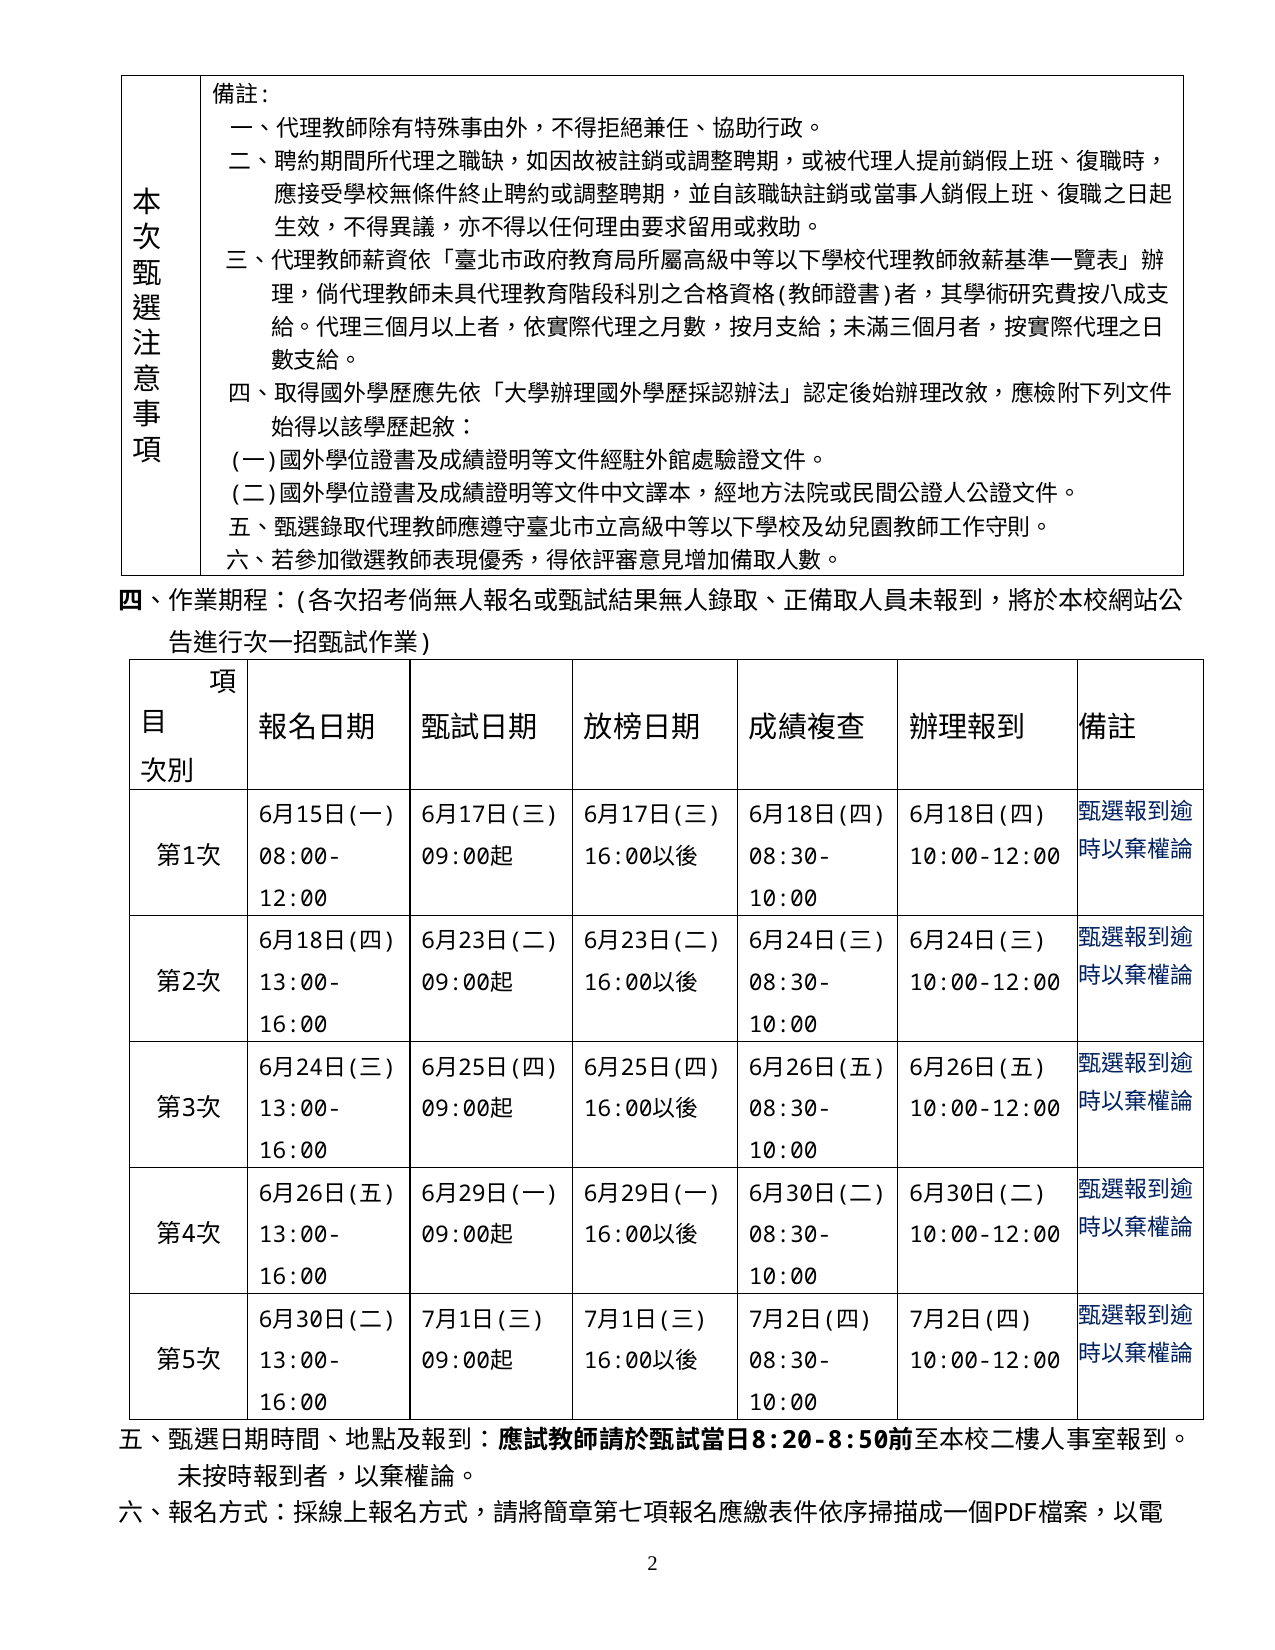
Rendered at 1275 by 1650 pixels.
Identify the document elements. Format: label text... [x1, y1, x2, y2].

table_header 辦理報到 [898, 660, 1077, 788]
table_cell 6月29日(一) 09:00起 [411, 1168, 572, 1293]
table_cell 6月25日(四) 09:00起 [411, 1042, 572, 1167]
table_cell 6月26日(五) 13:00-16:00 [248, 1168, 409, 1293]
table_cell 6月24日(三) 10:00-12:00 [898, 916, 1077, 1041]
table_cell 第1次 [130, 790, 247, 914]
table_cell 6月25日(四) 16:00以後 [573, 1042, 737, 1167]
table_cell 甄選報到逾時以棄權論 [1078, 790, 1203, 914]
table_cell 6月18日(四) 10:00-12:00 [898, 790, 1077, 914]
table_cell 甄選報到逾時以棄權論 [1078, 1294, 1203, 1419]
table_header 放榜日期 [573, 660, 737, 788]
table_cell 6月15日(一) 08:00-12:00 [248, 790, 409, 914]
table_cell 6月26日(五) 10:00-12:00 [898, 1042, 1077, 1167]
table_cell 7月1日(三) 16:00以後 [573, 1294, 737, 1419]
table_cell 6月17日(三) 09:00起 [411, 790, 572, 914]
table_cell 6月17日(三) 16:00以後 [573, 790, 737, 914]
table_cell 第4次 [130, 1168, 247, 1293]
table_cell 6月29日(一) 16:00以後 [573, 1168, 737, 1293]
table_cell 6月26日(五) 08:30-10:00 [738, 1042, 897, 1167]
table_cell 6月30日(二) 13:00-16:00 [248, 1294, 409, 1419]
text 六、報名方式：採線上報名方式，請將簡章第七項報名應繳表件依序掃描成一個PDF檔案，以電 [118, 1492, 1186, 1528]
table_cell 6月23日(二) 09:00起 [411, 916, 572, 1041]
table_header 報名日期 [248, 660, 409, 788]
table_cell 6月30日(二) 08:30-10:00 [738, 1168, 897, 1293]
table_cell 6月24日(三) 08:30-10:00 [738, 916, 897, 1041]
text 五、甄選日期時間、地點及報到：應試教師請於甄試當日8:20-8:50前至本校二樓人事室報到。未按時報到者，以棄權論。 [118, 1420, 1186, 1492]
table_cell 7月2日(四) 10:00-12:00 [898, 1294, 1077, 1419]
table_cell 6月23日(二) 16:00以後 [573, 916, 737, 1041]
table_cell 甄選報到逾時以棄權論 [1078, 916, 1203, 1041]
table_cell 甄選報到逾時以棄權論 [1078, 1168, 1203, 1293]
table_cell 6月18日(四) 13:00-16:00 [248, 916, 409, 1041]
table_cell 第2次 [130, 916, 247, 1041]
table_cell 第5次 [130, 1294, 247, 1419]
table_cell 6月24日(三) 13:00-16:00 [248, 1042, 409, 1167]
table_header 項目 次別 [130, 660, 247, 788]
table_header 備註 [1078, 660, 1203, 788]
text 四、作業期程：(各次招考倘無人報名或甄試結果無人錄取、正備取人員未報到，將於本校網站公告進行次一招甄試作業) [118, 576, 1186, 659]
table_cell 本次甄選注意事項 [122, 76, 200, 575]
table_header 成績複查 [738, 660, 897, 788]
table_cell 6月18日(四) 08:30-10:00 [738, 790, 897, 914]
table_header 甄試日期 [411, 660, 572, 788]
table_cell 第3次 [130, 1042, 247, 1167]
table_cell 7月2日(四) 08:30-10:00 [738, 1294, 897, 1419]
table_cell 甄選報到逾時以棄權論 [1078, 1042, 1203, 1167]
table_cell 7月1日(三) 09:00起 [411, 1294, 572, 1419]
table_cell 備註: 一、代理教師除有特殊事由外，不得拒絕兼任、協助行政。 二、聘約期間所代理之職缺，如因故被註銷或調整聘期，或被代理人提前銷假上班、復職時，應接受學校無條件終止聘約或調整聘期，並自該職缺註銷或當事人銷假上班、復職之日起生效，不得異議，亦不得以任何理由要求留用或救助。 三、代理教師薪資依「臺北市政府教育局所屬高級中等以下學校代理教師敘薪基準一覽表」辦理，倘代理教師未具代理教育階段科別之合格資格(教師證書)者，其學術研究費按八成支給。代理三個月以上者，依實際代理之月數，按月支給；未滿三個月者，按實際代理之日數支給。 四、取得國外學歷應先依「大學辦理國外學歷採認辦法」認定後始辦理改敘，應檢附下列文件始得以該學歷起敘： (一)國外學位證書及成績證明等文件經駐外館處驗證文件。 (二)國外學位證書及成績證明等文件中文譯本，經地方法院或民間公證人公證文件。 五、甄選錄取代理教師應遵守臺北市立高級中等以下學校及幼兒園教師工作守則。 六、若參加徵選教師表現優秀，得依評審意見增加備取人數。 [201, 76, 1183, 575]
table_cell 6月30日(二) 10:00-12:00 [898, 1168, 1077, 1293]
